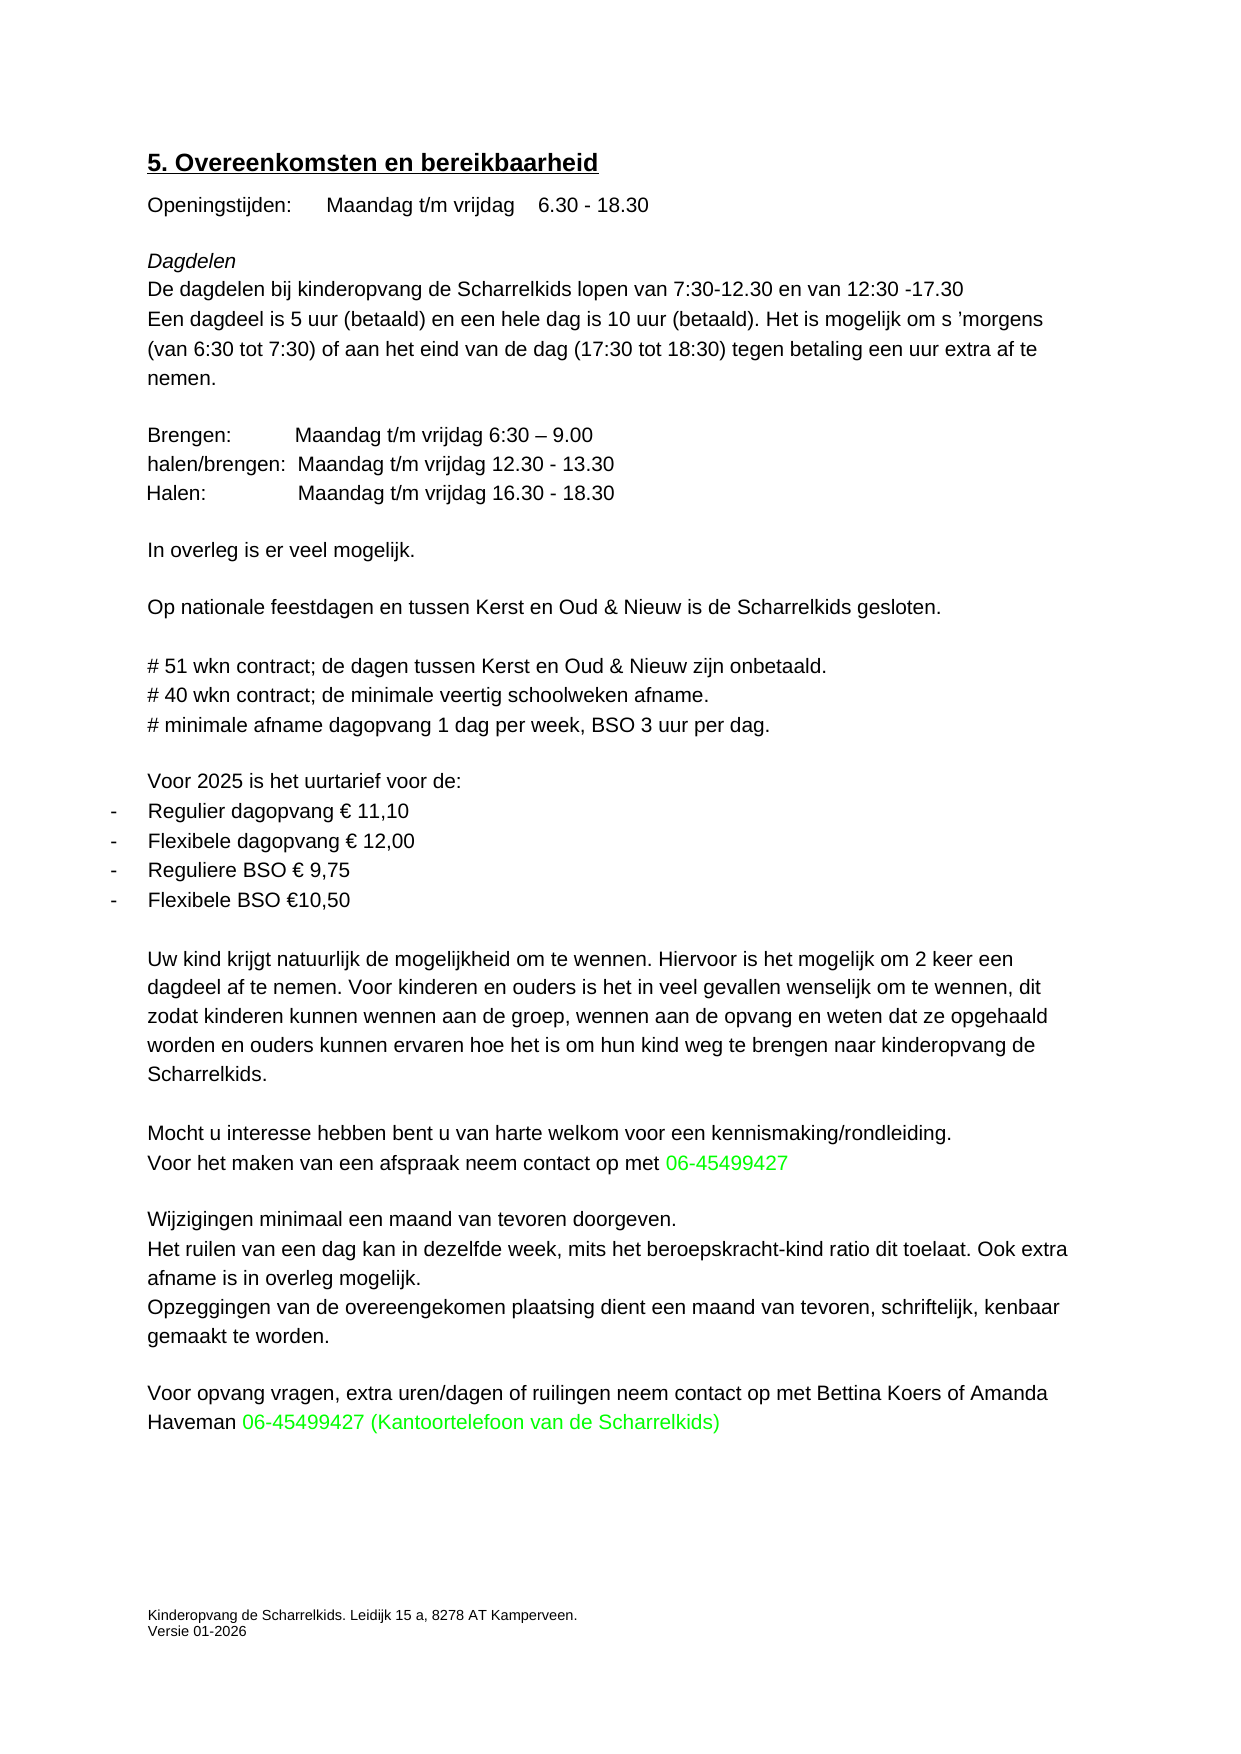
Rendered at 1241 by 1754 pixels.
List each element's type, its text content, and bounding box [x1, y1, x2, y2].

text In overleg is er veel mogelijk. [147, 537, 1091, 561]
text Uw kind krijgt natuurlijk de mogelijkheid om te wennen. Hiervoor is het mogelijk om 2 keer een dagdeel af te nemen. Voor kinderen en ouders is het in veel gevallen wenselijk om te wennen, dit zodat kinderen kunnen wennen aan de groep, wennen aan de opvang en weten dat ze opgehaald worden en ouders kunnen ervaren hoe het is om hun kind weg te brengen naar kinderopvang de Scharrelkids. [147, 946, 1091, 1085]
list Flexibele BSO €10,50 [110, 888, 1091, 912]
text # minimale afname dagopvang 1 dag per week, BSO 3 uur per dag. [147, 713, 1091, 737]
text (van 6:30 tot 7:30) of aan het eind van de dag (17:30 tot 18:30) tegen betaling een uur extra af te nemen. [147, 337, 1091, 389]
text Mocht u interesse hebben bent u van harte welkom voor een kennismaking/rondleiding. [147, 1121, 1091, 1145]
text # 51 wkn contract; de dagen tussen Kerst en Oud & Nieuw zijn onbetaald. [147, 653, 1091, 677]
subtitle 5. Overeenkomsten en bereikbaarheid [147, 148, 1093, 176]
list Regulier dagopvang € 11,10 [110, 799, 1091, 823]
text Brengen: Maandag t/m vrijdag 6:30 – 9.00 halen/brengen: Maandag t/m vrijdag 12.30 - 13.30 [147, 423, 735, 475]
text Op nationale feestdagen en tussen Kerst en Oud & Nieuw is de Scharrelkids gesloten. [147, 595, 1091, 619]
text Dagdelen [147, 249, 1093, 273]
text De dagdelen bij kinderopvang de Scharrelkids lopen van 7:30-12.30 en van 12:30 -17.30 [147, 277, 1091, 301]
text Het ruilen van een dag kan in dezelfde week, mits het beroepskracht-kind ratio dit toelaat. Ook extra afname is in overleg mogelijk. [147, 1237, 1091, 1289]
text Voor opvang vragen, extra uren/dagen of ruilingen neem contact op met Bettina Koers of Amanda Haveman 06-45499427 (Kantoortelefoon van de Scharrelkids) [147, 1381, 1091, 1434]
text Voor 2025 is het uurtarief voor de: [147, 769, 1091, 793]
text Voor het maken van een afspraak neem contact op met 06-45499427 [147, 1151, 1091, 1174]
text Wijzigingen minimaal een maand van tevoren doorgeven. [147, 1207, 1091, 1231]
text # 40 wkn contract; de minimale veertig schoolweken afname. [147, 683, 1091, 707]
text Opzeggingen van de overeengekomen plaatsing dient een maand van tevoren, schriftelijk, kenbaar gemaakt te worden. [147, 1295, 1091, 1348]
text Halen: Maandag t/m vrijdag 16.30 - 18.30 [146, 481, 1093, 505]
text Openingstijden: Maandag t/m vrijdag 6.30 - 18.30 [147, 193, 1091, 217]
list Flexibele dagopvang € 12,00 [110, 829, 1091, 853]
list Reguliere BSO € 9,75 [110, 858, 1091, 882]
text Een dagdeel is 5 uur (betaald) en een hele dag is 10 uur (betaald). Het is mogelijk om s ’morgens [147, 307, 1091, 331]
